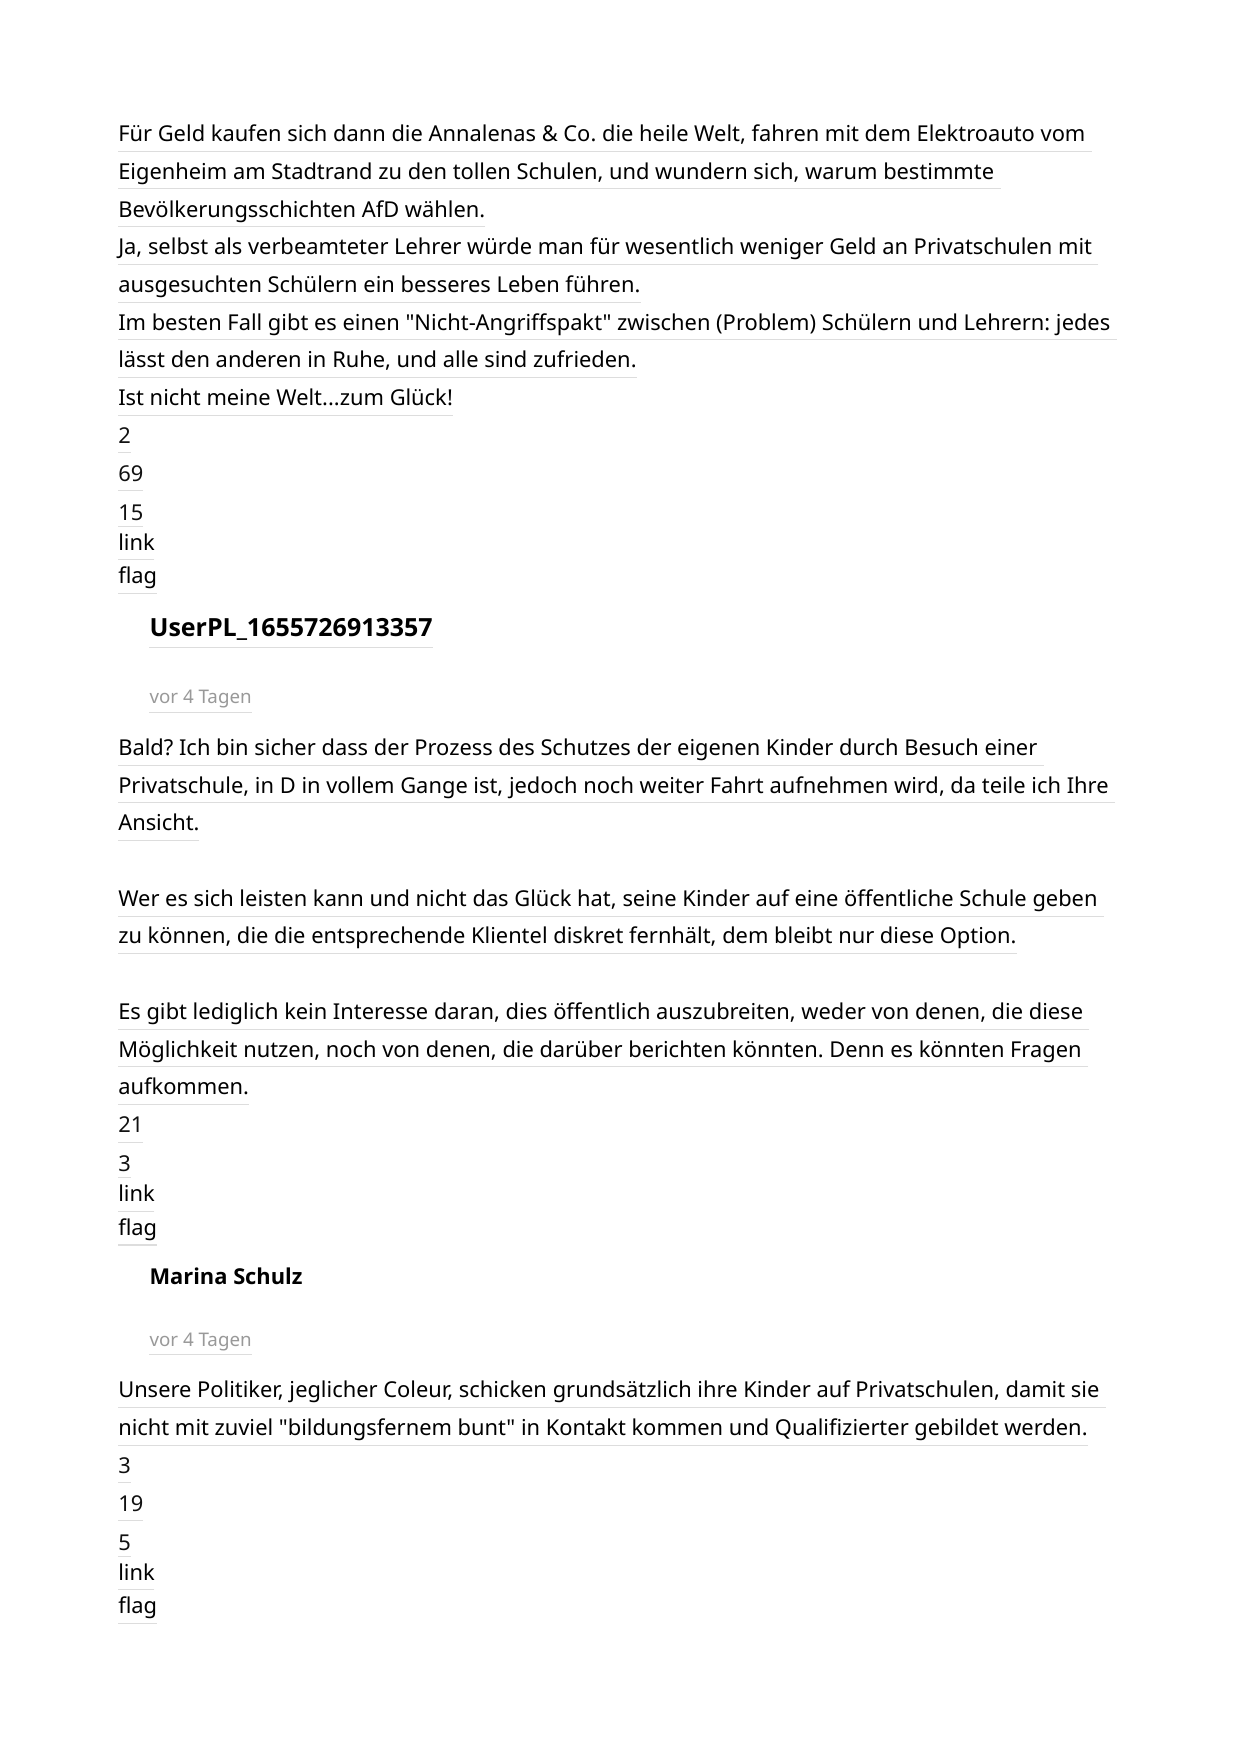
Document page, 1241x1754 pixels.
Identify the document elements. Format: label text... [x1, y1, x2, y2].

text UserPL_1655726913357 [149, 610, 1122, 648]
text link [118, 1178, 1122, 1212]
text link [118, 527, 1122, 560]
text Bald? Ich bin sicher dass der Prozess des Schutzes der eigenen Kinder durch Besuch einer Privatschule, in D in vollem Gange ist, jedoch noch weiter Fahrt aufnehmen wird, da teile ich Ihre Ansicht. Wer es sich leisten kann und nicht das Glück hat, seine Kinder auf eine öffentliche Schule geben zu können, die die entsprechende Klientel diskret fernhält, dem bleibt nur diese Option. Es gibt lediglich kein Interesse daran, dies öffentlich auszubreiten, weder von denen, die diese Möglichkeit nutzen, noch von denen, die darüber berichten könnten. Denn es könnten Fragen aufkommen. [118, 732, 1122, 1105]
text Für Geld kaufen sich dann die Annalenas & Co. die heile Welt, fahren mit dem Elektroauto vom Eigenheim am Stadtrand zu den tollen Schulen, und wundern sich, warum bestimmte Bevölkerungsschichten AfD wählen. Ja, selbst als verbeamteter Lehrer würde man für wesentlich weniger Geld an Privatschulen mit ausgesuchten Schülern ein besseres Leben führen. Im besten Fall gibt es einen "Nicht-Angriffspakt" zwischen (Problem) Schülern und Lehrern: jedes lässt den anderen in Ruhe, und alle sind zufrieden. Ist nicht meine Welt...zum Glück! [118, 118, 1122, 416]
text flag [118, 560, 1122, 594]
text flag [118, 1590, 1122, 1624]
text 69 [118, 457, 1122, 491]
text link [118, 1557, 1122, 1590]
text 19 [118, 1487, 1122, 1521]
text 3 [118, 1450, 1122, 1483]
text 21 [118, 1109, 1122, 1143]
text 5 [118, 1525, 1122, 1557]
text flag [118, 1212, 1122, 1246]
text 2 [118, 420, 1122, 453]
text 3 [118, 1147, 1122, 1178]
text 15 [118, 495, 1122, 527]
text Unsere Politiker, jeglicher Coleur, schicken grundsätzlich ihre Kinder auf Privatschulen, damit sie nicht mit zuviel "bildungsfernem bunt" in Kontakt kommen und Qualifizierter gebildet werden. [118, 1374, 1122, 1446]
text Marina Schulz [149, 1261, 1122, 1291]
text vor 4 Tagen [149, 683, 1117, 713]
text vor 4 Tagen [149, 1326, 1117, 1355]
